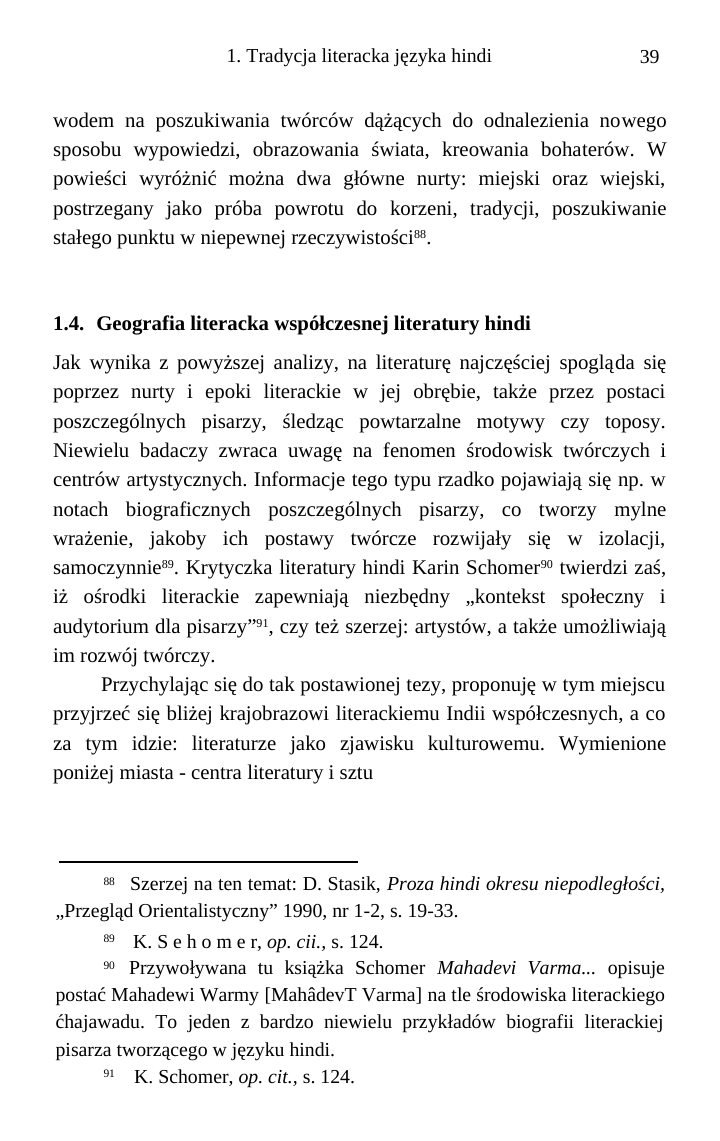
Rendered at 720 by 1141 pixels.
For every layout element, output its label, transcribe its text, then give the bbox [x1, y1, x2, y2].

subtitle 1.4. Geografia literacka współczesnej literatury hindi [53, 310, 666, 334]
text 88 Szerzej na ten temat: D. Stasik, Proza hindi okresu niepodle­głości, „Przegląd Orientalistyczny” 1990, nr 1-2, s. 19-33. [55, 872, 665, 922]
text 90 Przywoływana tu książka Schomer Mahadevi Varma... opisuje postać Mahadewi Warmy [MahâdevT Varma] na tle środowiska literac­kiego ćhajawadu. To jeden z bardzo niewielu przykładów biografii literackiej pisarza tworzącego w języku hindi. [55, 956, 665, 1060]
text 1. Tradycja literacka języka hindi [226, 44, 493, 67]
text 91 K. Schomer, op. cit., s. 124. [55, 1065, 665, 1088]
text Przychylając się do tak postawionej tezy, proponuję w tym miejscu przyjrzeć się bliżej krajobrazowi literackiemu Indii współczesnych, a co za tym idzie: literaturze jako zjawisku kul­turowemu. Wymienione poniżej miasta - centra literatury i sztu­ [53, 672, 666, 784]
text Jak wynika z powyższej analizy, na literaturę najczęściej spoglą­da się poprzez nurty i epoki literackie w jej obrębie, także przez postaci poszczególnych pisarzy, śledząc powtarzalne motywy czy toposy. Niewielu badaczy zwraca uwagę na fenomen środo­wisk twórczych i centrów artystycznych. Informacje tego typu rzadko pojawiają się np. w notach biograficznych poszczegól­nych pisarzy, co tworzy mylne wrażenie, jakoby ich postawy twórcze rozwijały się w izolacji, samoczynnie89. Krytyczka lite­ratury hindi Karin Schomer90 twierdzi zaś, iż ośrodki literackie zapewniają niezbędny „kontekst społeczny i audytorium dla pisa­rzy”91, czy też szerzej: artystów, a także umożliwiają im rozwój twórczy. [53, 350, 666, 667]
text 89 K. S e h o m e r, op. cii., s. 124. [55, 930, 665, 952]
text 39 [639, 45, 664, 68]
text wodem na poszukiwania twórców dążących do odnalezienia no­wego sposobu wypowiedzi, obrazowania świata, kreowania boha­terów. W powieści wyróżnić można dwa główne nurty: miejski oraz wiejski, postrzegany jako próba powrotu do korzeni, trady­cji, poszukiwanie stałego punktu w niepewnej rzeczywistości88. [53, 108, 666, 249]
